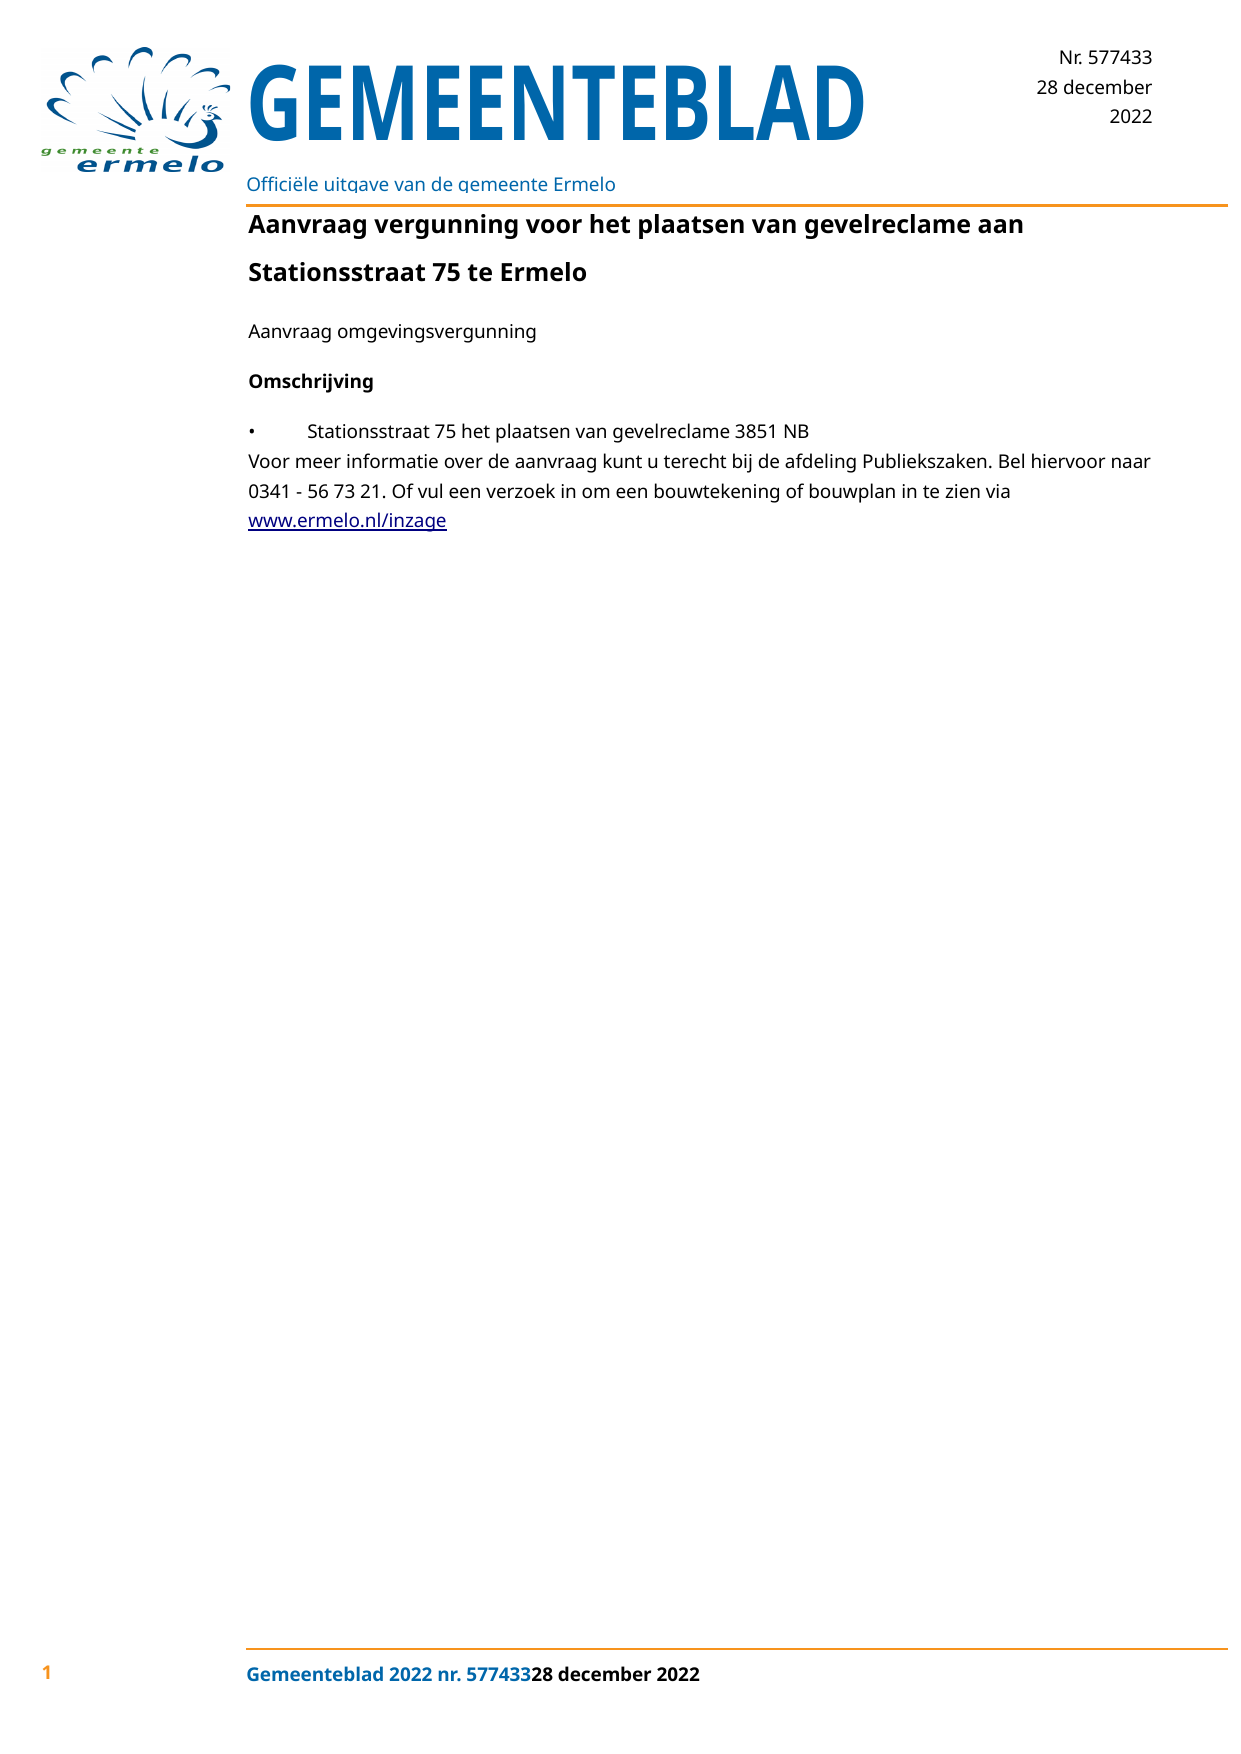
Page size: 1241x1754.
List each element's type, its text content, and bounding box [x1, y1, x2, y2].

text Aanvraag vergunning voor het plaatsen van gevelreclame aan Stationsstraat 75 te Ermelo [248, 207, 1152, 288]
text Aanvraag omgevingsvergunning [248, 318, 1152, 344]
picture [41, 47, 231, 172]
list Stationsstraat 75 het plaatsen van gevelreclame 3851 NB [248, 419, 1152, 444]
text Voor meer informatie over de aanvraag kunt u terecht bij de afdeling Publiekszaken. Bel hiervoor naar 0341 - 56 73 21. Of vul een verzoek in om een bouwtekening of bouwplan in te zien via www.ermelo.nl/inzage [248, 448, 1152, 533]
text Omschrijving [248, 368, 1152, 394]
